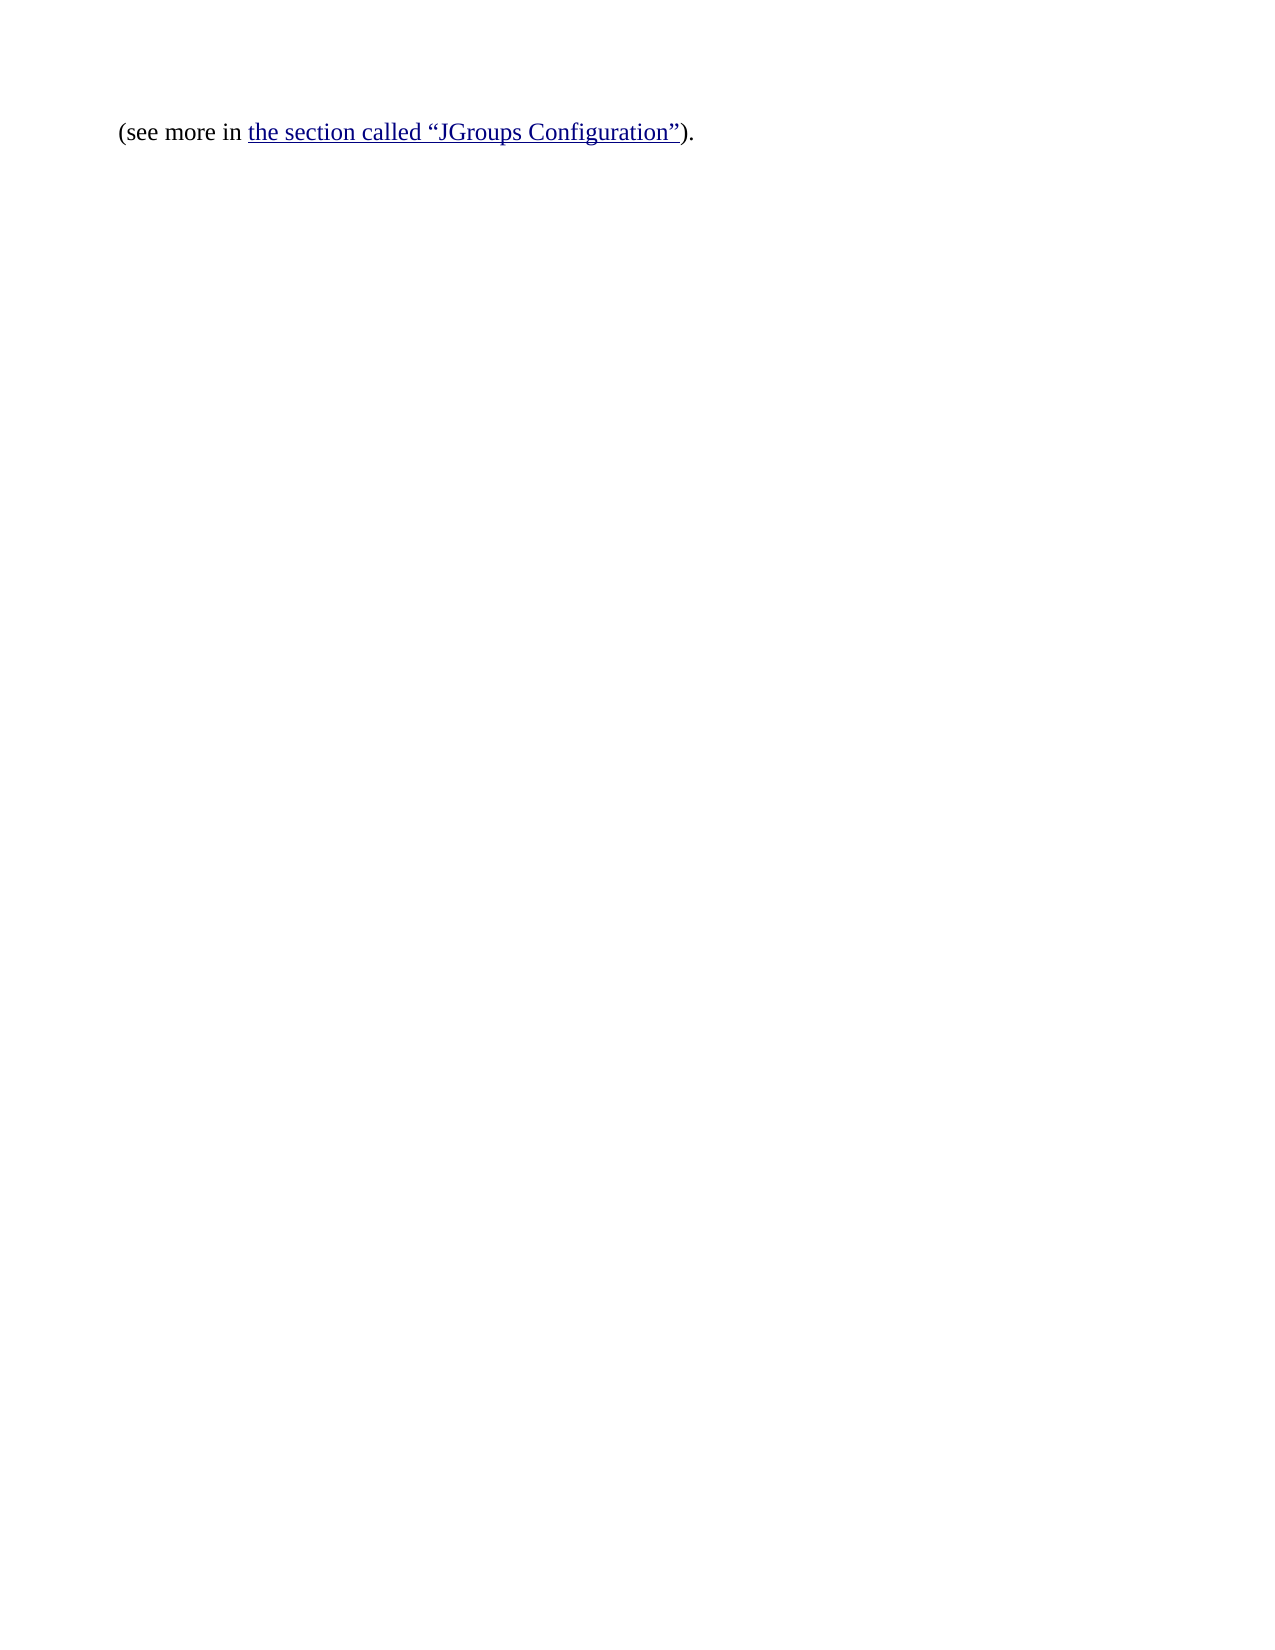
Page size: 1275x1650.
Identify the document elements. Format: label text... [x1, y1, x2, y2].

text (see more in the section called “JGroups Configuration”). [118, 118, 1157, 146]
